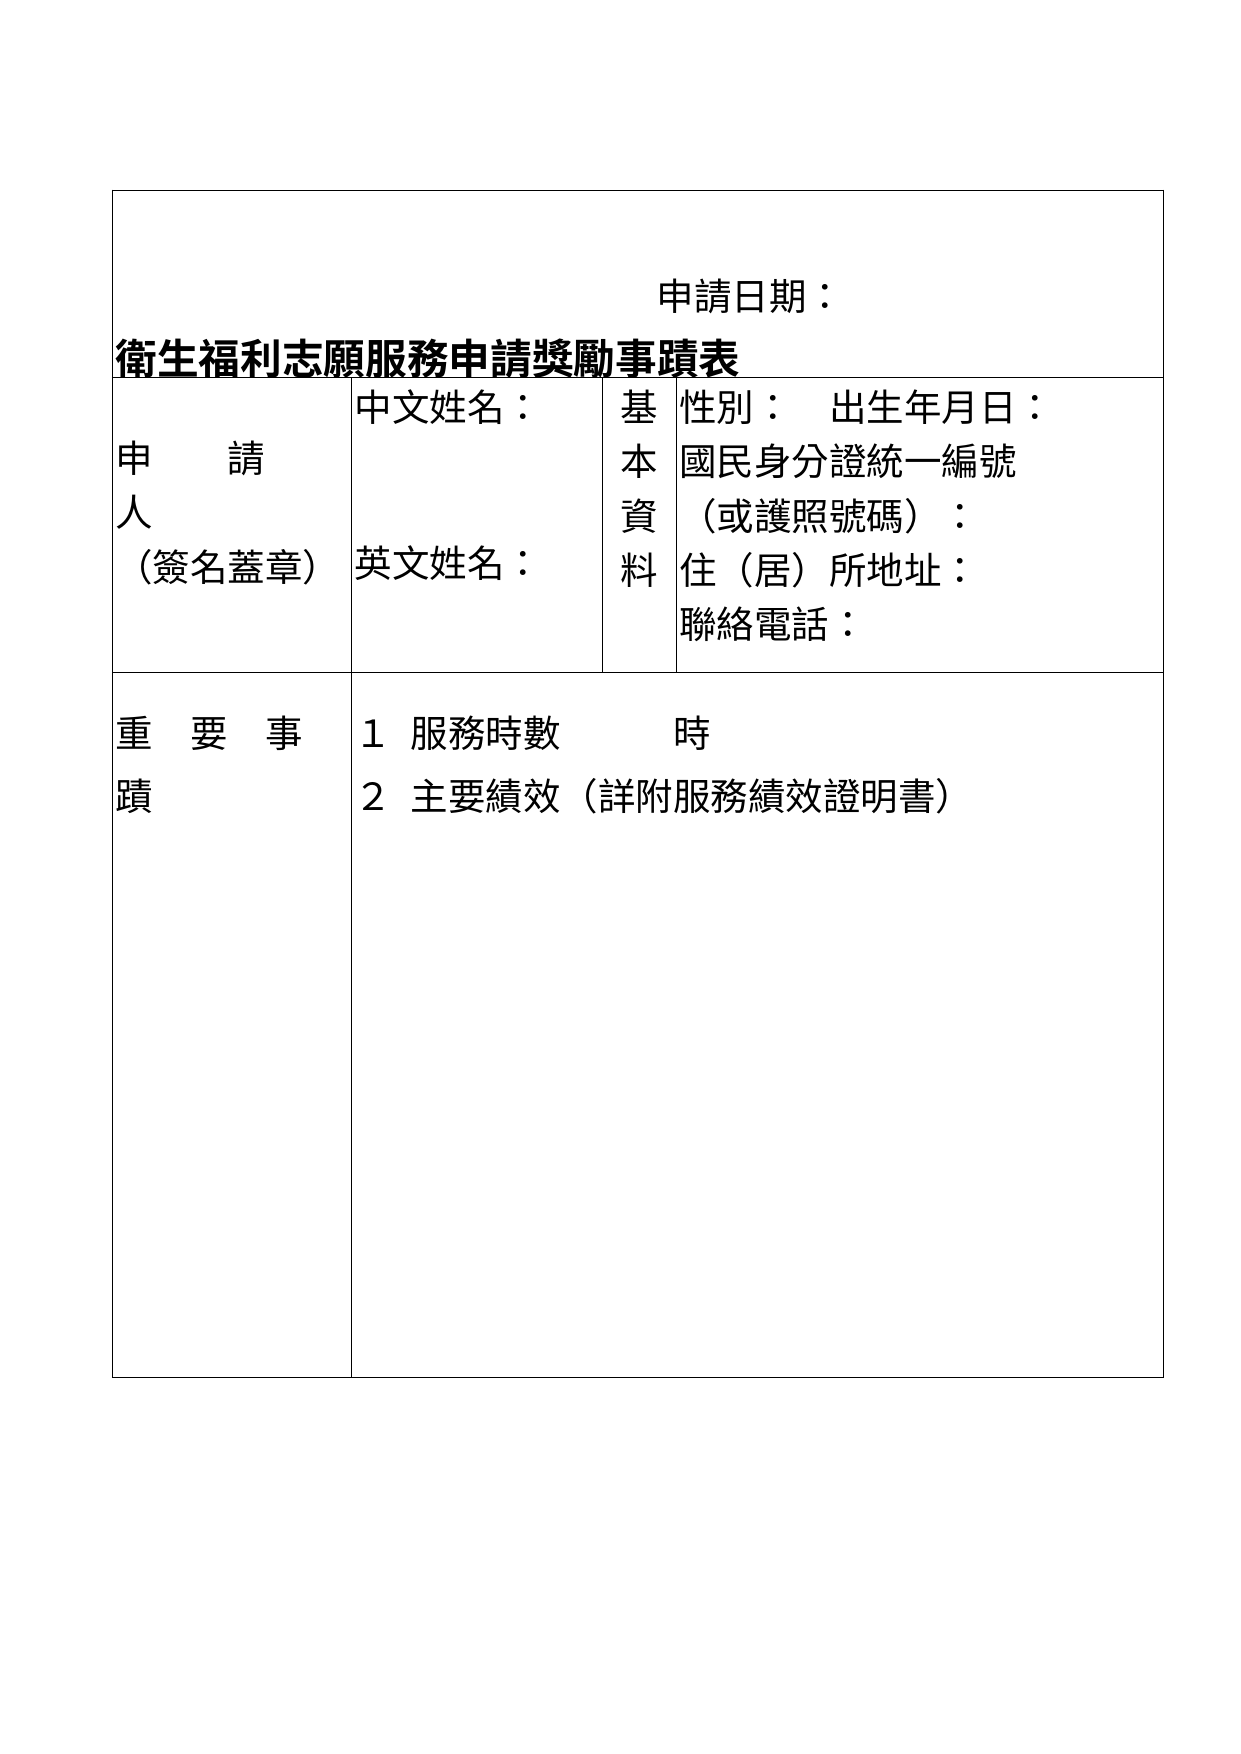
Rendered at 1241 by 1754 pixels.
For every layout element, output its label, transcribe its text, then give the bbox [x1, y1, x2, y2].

table_header 申請日期： 衛生福利志願服務申請獎勵事蹟表 [113, 191, 1163, 377]
table_cell 中文姓名： 英文姓名： [352, 378, 602, 672]
table_cell 性別： 出生年月日： 國民身分證統一編號 （或護照號碼）： 住（居）所地址： 聯絡電話： [677, 378, 1163, 672]
table_cell １ 服務時數 時 ２ 主要績效（詳附服務績效證明書） [352, 673, 1163, 1377]
table_cell 重 要 事 蹟 [113, 673, 351, 1377]
table_cell 基 本 資 料 [603, 378, 676, 672]
table_cell 申 請 人 （簽名蓋章） [113, 378, 351, 672]
